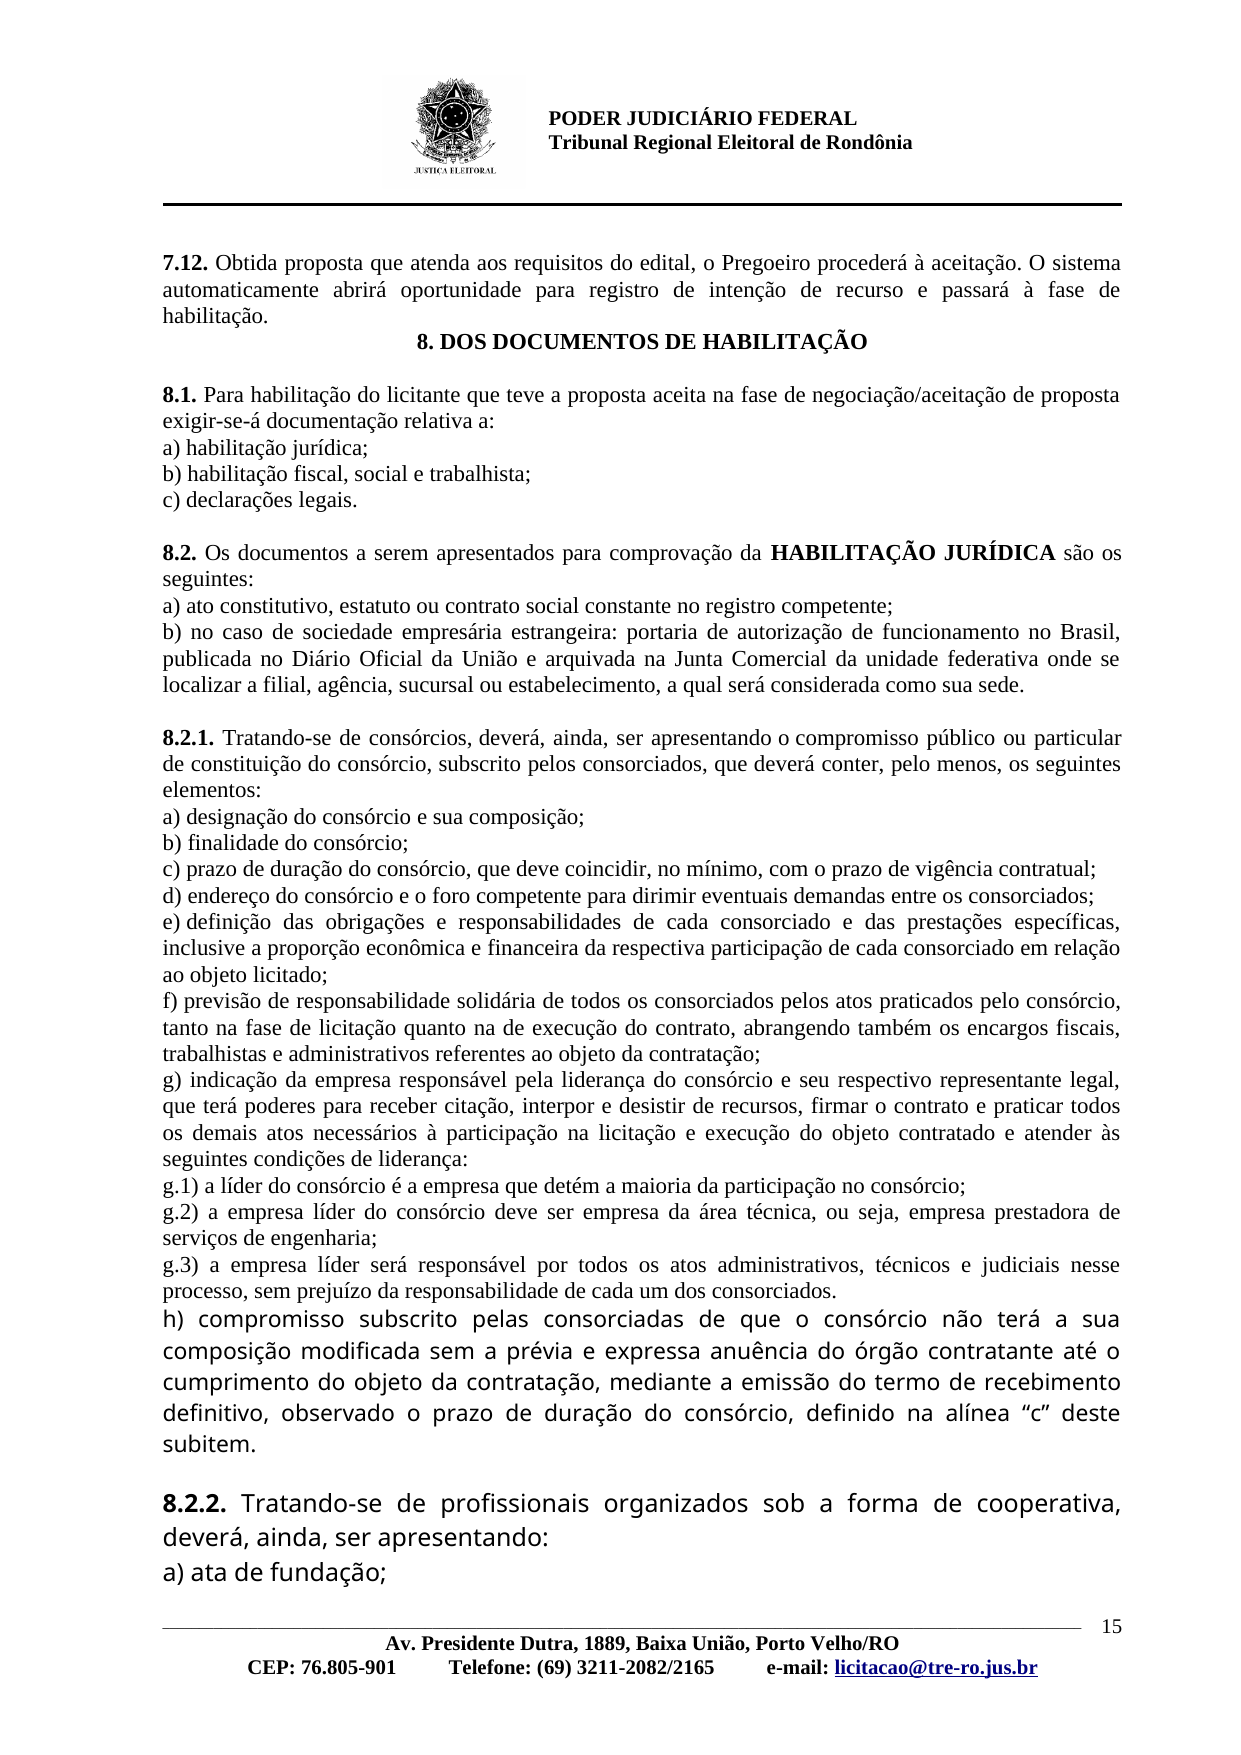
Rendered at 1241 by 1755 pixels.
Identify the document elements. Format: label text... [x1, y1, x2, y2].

text f) previsão de responsabilidade solidária de todos os consorciados pelos atos praticados pelo consórcio, tanto na fase de licitação quanto na de execução do contrato, abrangendo também os encargos fiscais, trabalhistas e administrativos referentes ao objeto da contratação; [162, 987, 1122, 1066]
text 7.12. Obtida proposta que atenda aos requisitos do edital, o Pregoeiro procederá à aceitação. O sistema automaticamente abrirá oportunidade para registro de intenção de recurso e passará à fase de habilitação. [162, 249, 1122, 328]
text 8.1. Para habilitação do licitante que teve a proposta aceita na fase de negociação/aceitação de proposta exigir-se-á documentação relativa a: [162, 381, 1122, 434]
text d) endereço do consórcio e o foro competente para dirimir eventuais demandas entre os consorciados; [162, 882, 1122, 908]
text b) no caso de sociedade empresária estrangeira: portaria de autorização de funcionamento no Brasil, publicada no Diário Oficial da União e arquivada na Junta Comercial da unidade federativa onde se localizar a filial, agência, sucursal ou estabelecimento, a qual será considerada como sua sede. [162, 618, 1122, 697]
text 8.2. Os documentos a serem apresentados para comprovação da HABILITAÇÃO JURÍDICA são os seguintes: [162, 539, 1122, 592]
text g.3) a empresa líder será responsável por todos os atos administrativos, técnicos e judiciais nesse processo, sem prejuízo da responsabilidade de cada um dos consorciados. [162, 1251, 1122, 1303]
text g.2) a empresa líder do consórcio deve ser empresa da área técnica, ou seja, empresa prestadora de serviços de engenharia; [162, 1198, 1122, 1251]
text a) ato constitutivo, estatuto ou contrato social constante no registro competente; [162, 592, 1122, 618]
text b) habilitação fiscal, social e trabalhista; [162, 460, 1122, 486]
text g.1) a líder do consórcio é a empresa que detém a maioria da participação no consórcio; [162, 1172, 1122, 1198]
text 8.2.2. Tratando-se de profissionais organizados sob a forma de cooperativa, deverá, ainda, ser apresentando: [162, 1486, 1122, 1554]
text 8.2.1. Tratando-se de consórcios, deverá, ainda, ser apresentando o compromisso público ou particular de constituição do consórcio, subscrito pelos consorciados, que deverá conter, pelo menos, os seguintes elementos: [162, 724, 1122, 803]
text c) prazo de duração do consórcio, que deve coincidir, no mínimo, com o prazo de vigência contratual; [162, 855, 1122, 882]
text b) finalidade do consórcio; [162, 829, 1122, 855]
text g) indicação da empresa responsável pela liderança do consórcio e seu respectivo representante legal, que terá poderes para receber citação, interpor e desistir de recursos, firmar o contrato e praticar todos os demais atos necessários à participação na licitação e execução do objeto contratado e atender às seguintes condições de liderança: [162, 1066, 1122, 1172]
text a) habilitação jurídica; [162, 434, 1122, 460]
text a) ata de fundação; [162, 1554, 1122, 1588]
text e) definição das obrigações e responsabilidades de cada consorciado e das prestações específicas, inclusive a proporção econômica e financeira da respectiva participação de cada consorciado em relação ao objeto licitado; [162, 908, 1122, 987]
text a) designação do consórcio e sua composição; [162, 803, 1122, 829]
text h) compromisso subscrito pelas consorciadas de que o consórcio não terá a sua composição modificada sem a prévia e expressa anuência do órgão contratante até o cumprimento do objeto da contratação, mediante a emissão do termo de recebimento definitivo, observado o prazo de duração do consórcio, definido na alínea “c” deste subitem. [162, 1303, 1122, 1460]
subtitle 8. DOS DOCUMENTOS DE HABILITAÇÃO [162, 328, 1122, 355]
text c) declarações legais. [162, 486, 1122, 513]
